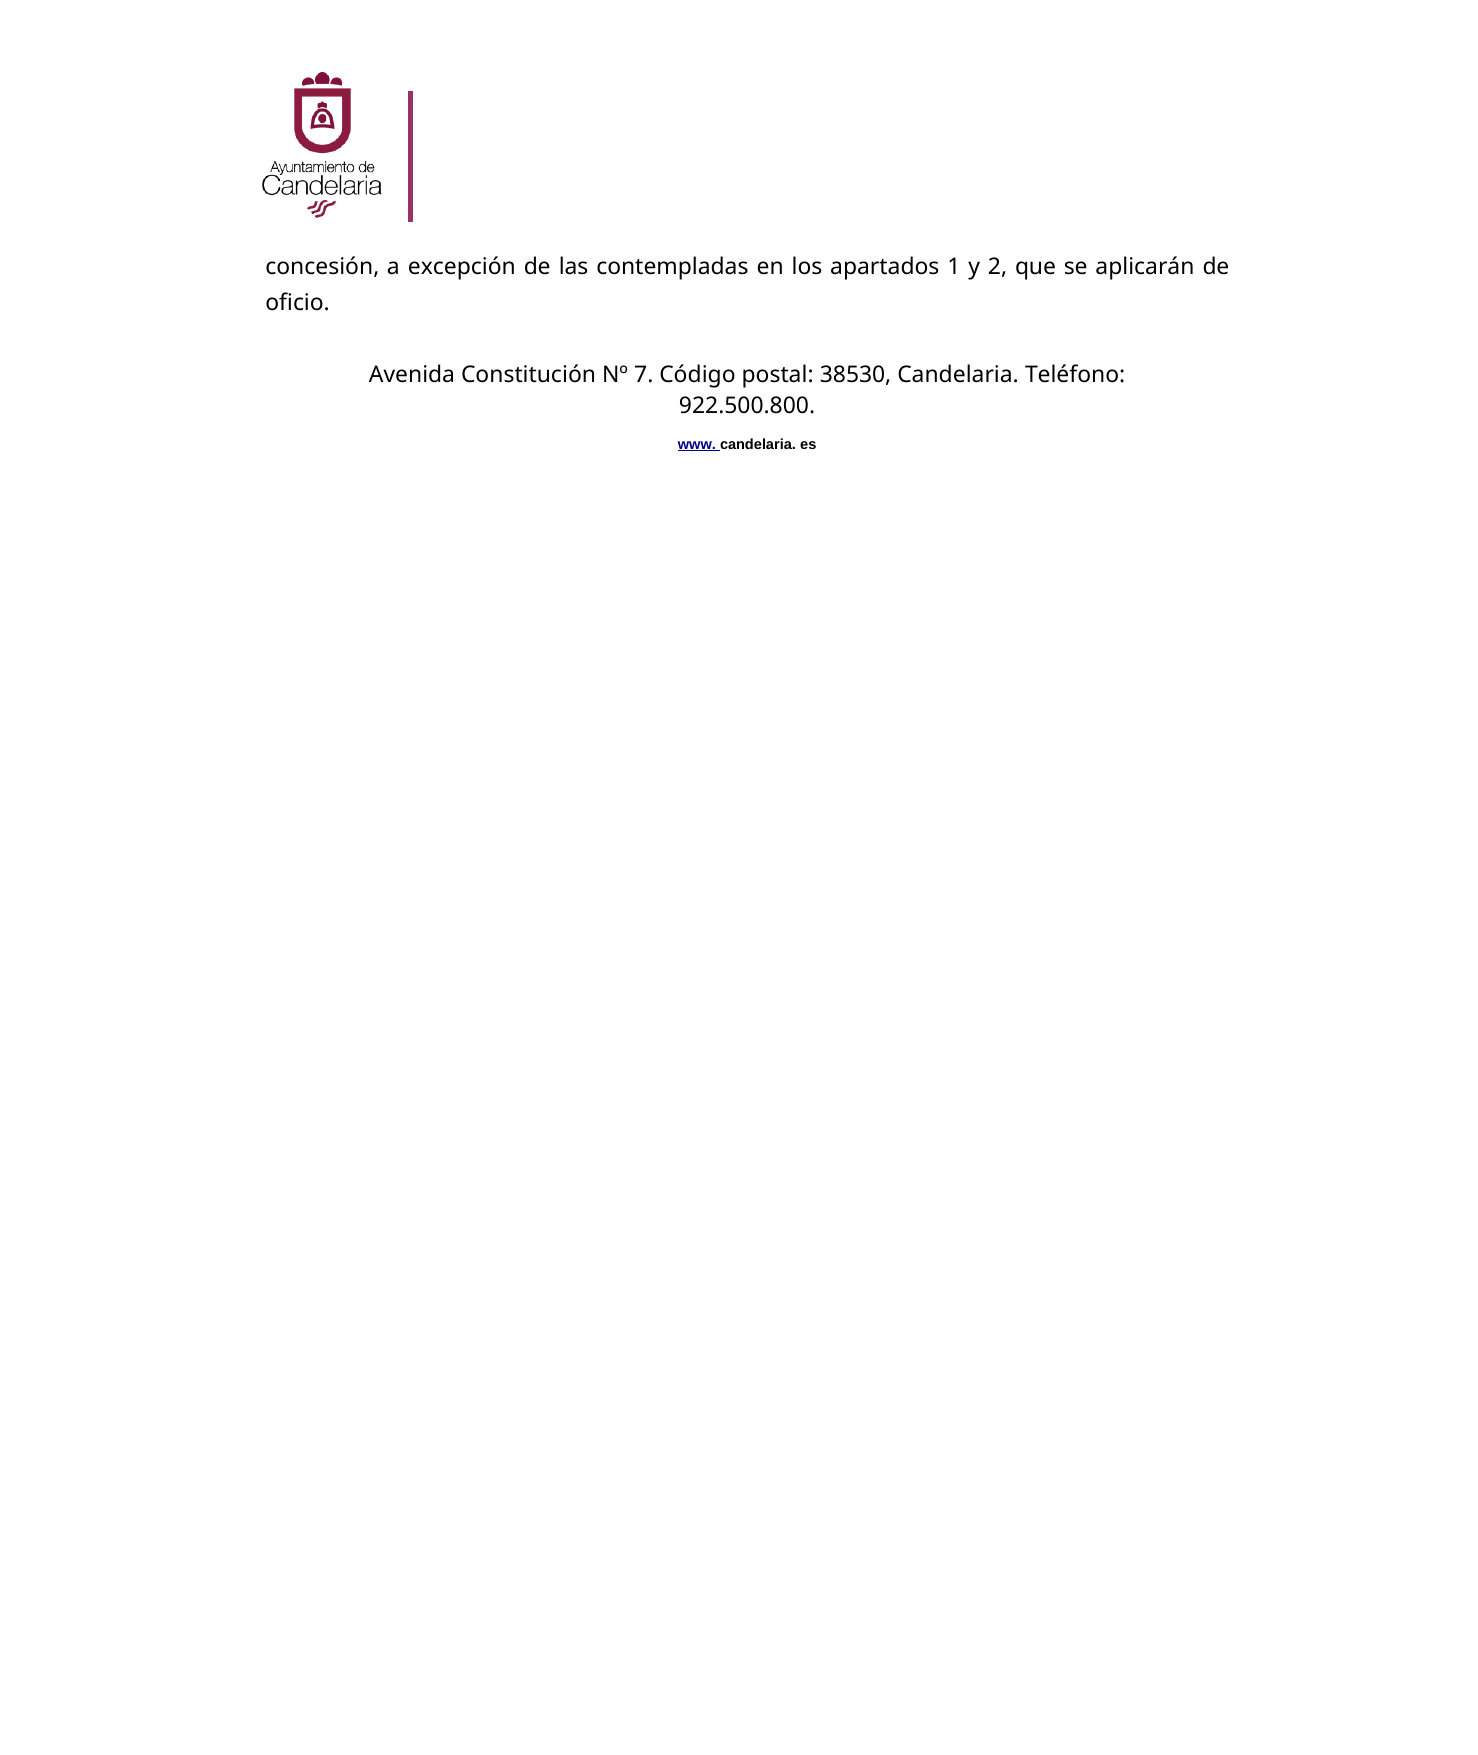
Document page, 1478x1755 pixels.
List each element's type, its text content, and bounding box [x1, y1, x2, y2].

text concesión, a excepción de las contempladas en los apartados 1 y 2, que se aplicarán de oficio. [265, 250, 1229, 317]
text Avenida Constitución Nº 7. Código postal: 38530, Candelaria. Teléfono: 922.500.800. [314, 357, 1180, 420]
text www. candelaria. es [385, 436, 1108, 452]
